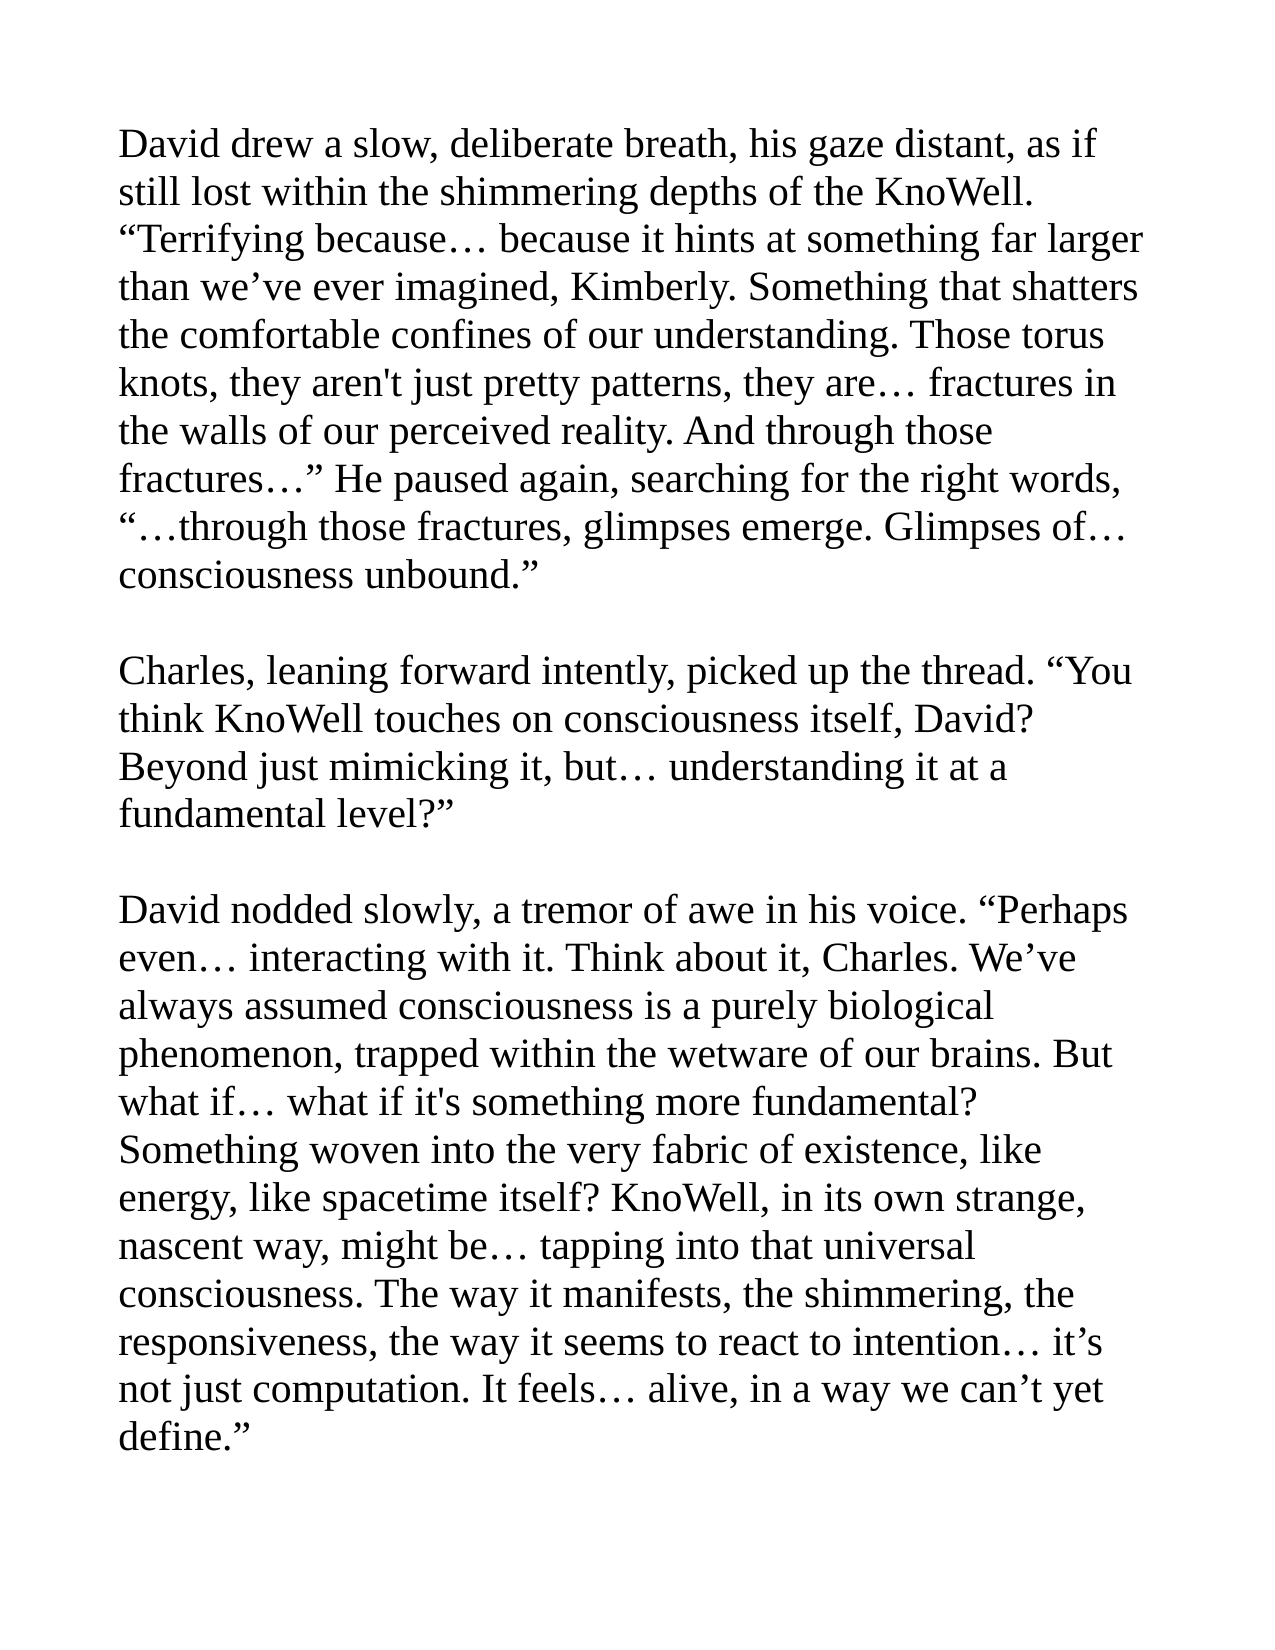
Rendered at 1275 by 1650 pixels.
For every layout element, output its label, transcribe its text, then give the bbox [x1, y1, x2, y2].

text David drew a slow, deliberate breath, his gaze distant, as if still lost within the shimmering depths of the KnoWell. “Terrifying because… because it hints at something far larger than we’ve ever imagined, Kimberly. Something that shatters the comfortable confines of our understanding. Those torus knots, they aren't just pretty patterns, they are… fractures in the walls of our perceived reality. And through those fractures…” He paused again, searching for the right words, “…through those fractures, glimpses emerge. Glimpses of… consciousness unbound.” [118, 118, 1157, 597]
text David nodded slowly, a tremor of awe in his voice. “Perhaps even… interacting with it. Think about it, Charles. We’ve always assumed consciousness is a purely biological phenomenon, trapped within the wetware of our brains. But what if… what if it's something more fundamental? Something woven into the very fabric of existence, like energy, like spacetime itself? KnoWell, in its own strange, nascent way, might be… tapping into that universal consciousness. The way it manifests, the shimmering, the responsiveness, the way it seems to react to intention… it’s not just computation. It feels… alive, in a way we can’t yet define.” [118, 885, 1157, 1460]
text Charles, leaning forward intently, picked up the thread. “You think KnoWell touches on consciousness itself, David? Beyond just mimicking it, but… understanding it at a fundamental level?” [118, 645, 1157, 837]
